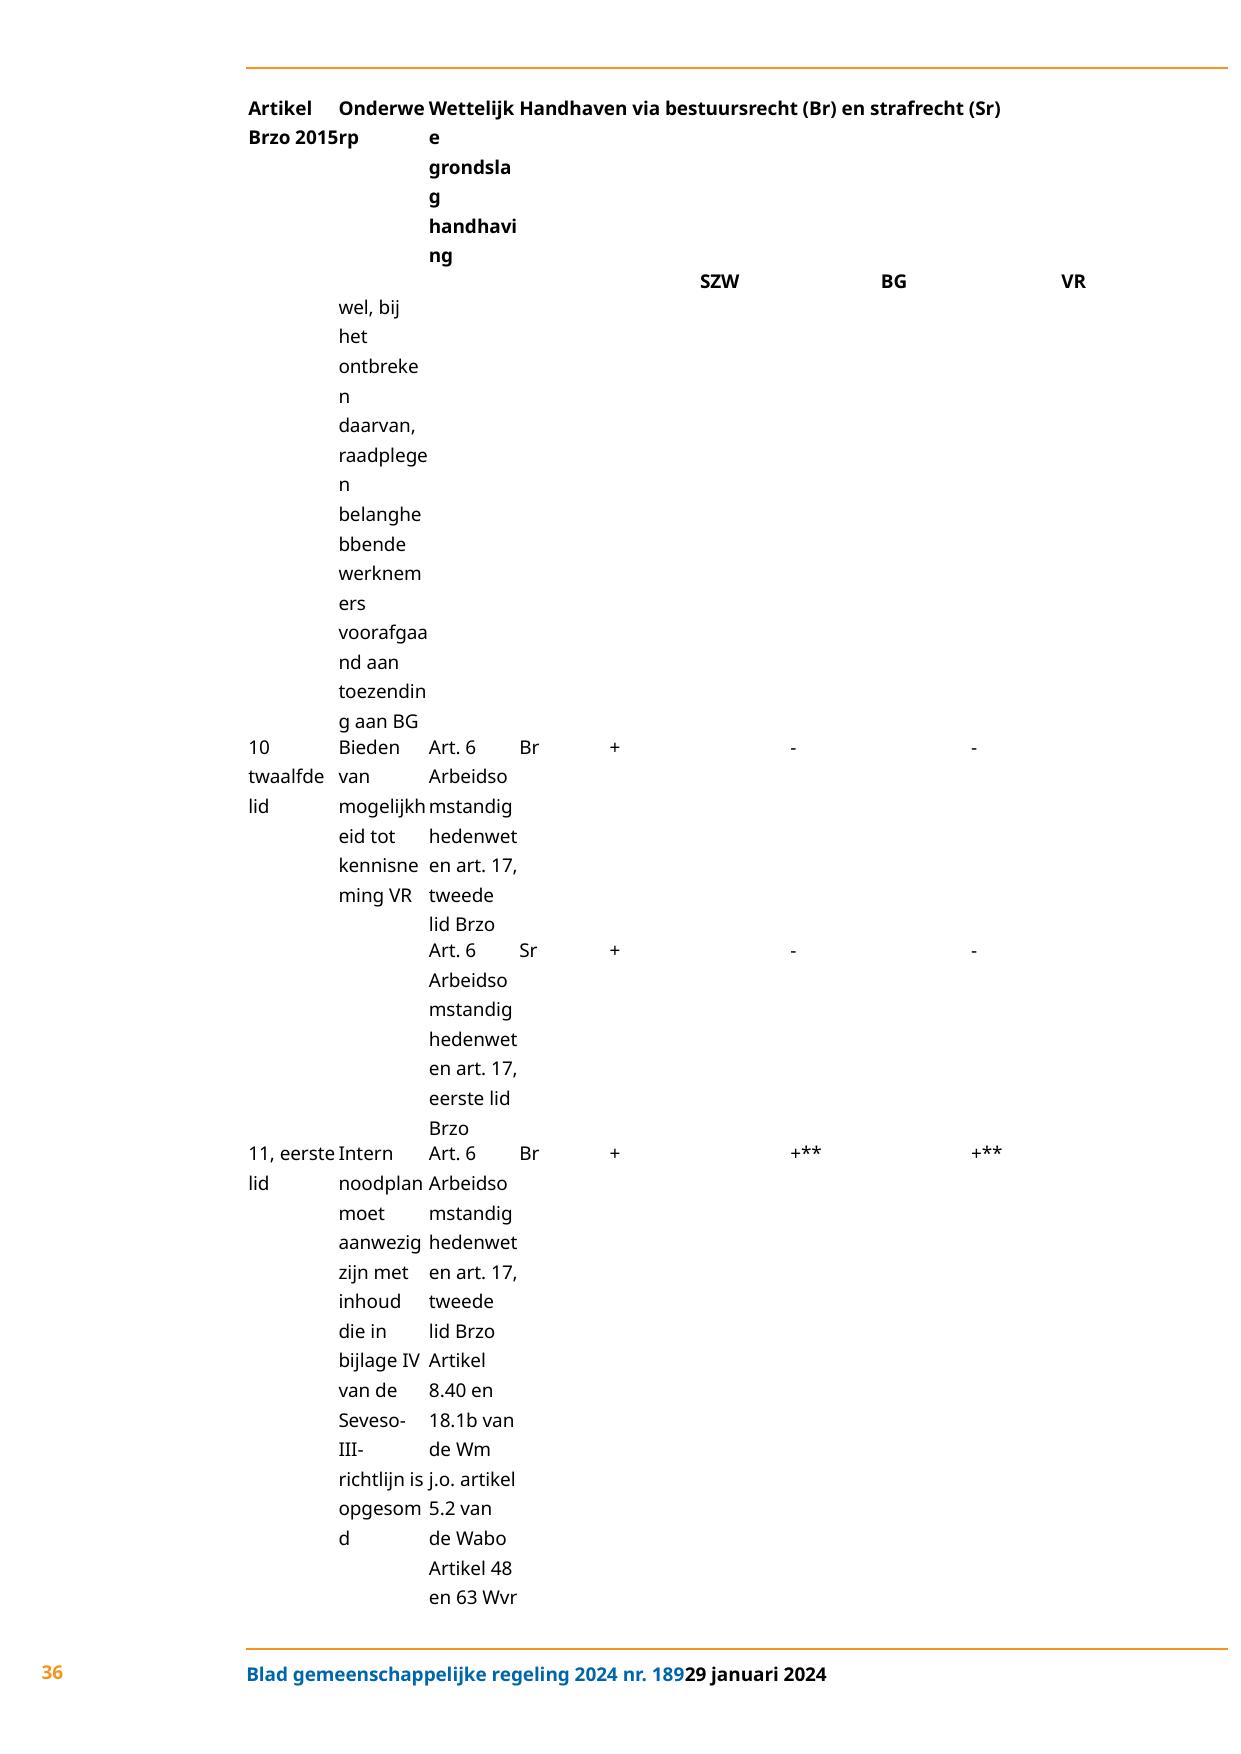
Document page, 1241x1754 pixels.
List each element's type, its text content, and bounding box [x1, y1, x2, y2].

table_cell - [971, 937, 1152, 1141]
table_cell - [971, 294, 1152, 734]
table_cell [338, 269, 429, 294]
table_cell [429, 294, 519, 734]
table_cell - [790, 734, 971, 937]
table_cell [248, 294, 338, 734]
table_header Handhaven via bestuursrecht (Br) en strafrecht (Sr) [519, 95, 1152, 268]
table_cell + [609, 937, 790, 1141]
table_cell - [790, 294, 971, 734]
table_cell Sr [519, 937, 609, 1141]
table_header Wettelijke grondslag handhaving [429, 95, 519, 268]
table_cell [519, 294, 609, 734]
table_cell [429, 269, 519, 294]
table_cell + [609, 734, 790, 937]
table_cell [609, 294, 790, 734]
table_cell +** [790, 1141, 971, 1610]
table_cell [519, 269, 700, 294]
table_header Artikel Brzo 2015 [248, 95, 338, 268]
table_cell Art. 6 Arbeidsomstandighedenwet en art. 17, eerste lid Brzo [429, 937, 519, 1141]
table_cell Art. 6 Arbeidsomstandighedenwet en art. 17, tweede lid Brzo Artikel 8.40 en 18.1b van de Wm j.o. artikel 5.2 van de Wabo Artikel 48 en 63 Wvr [429, 1141, 519, 1610]
table_cell VR [1061, 269, 1152, 294]
table_cell Br [519, 1141, 609, 1610]
table_cell 10 twaalfde lid [248, 734, 338, 1141]
table_cell + [609, 1141, 790, 1610]
table_cell Intern noodplan moet aanwezig zijn met inhoud die in bijlage IV van de Seveso-III-richtlijn is opgesomd [338, 1141, 429, 1610]
table_cell Br [519, 734, 609, 937]
table_cell Art. 6 Arbeidsomstandighedenwet en art. 17, tweede lid Brzo [429, 734, 519, 937]
table_cell - [971, 734, 1152, 937]
table_header Onderwerp [338, 95, 429, 268]
table_cell wel, bij het ontbreken daarvan, raadplegen belanghebbende werknemers voorafgaand aan toezending aan BG [338, 294, 429, 734]
table_cell 11, eerste lid [248, 1141, 338, 1610]
table_cell SZW [700, 269, 881, 294]
table_cell Bieden van mogelijkheid tot kennisneming VR [338, 734, 429, 1141]
table_cell - [790, 937, 971, 1141]
table_cell +** [971, 1141, 1152, 1610]
table_cell [248, 269, 338, 294]
table_cell BG [881, 269, 1061, 294]
picture [41, 47, 231, 172]
